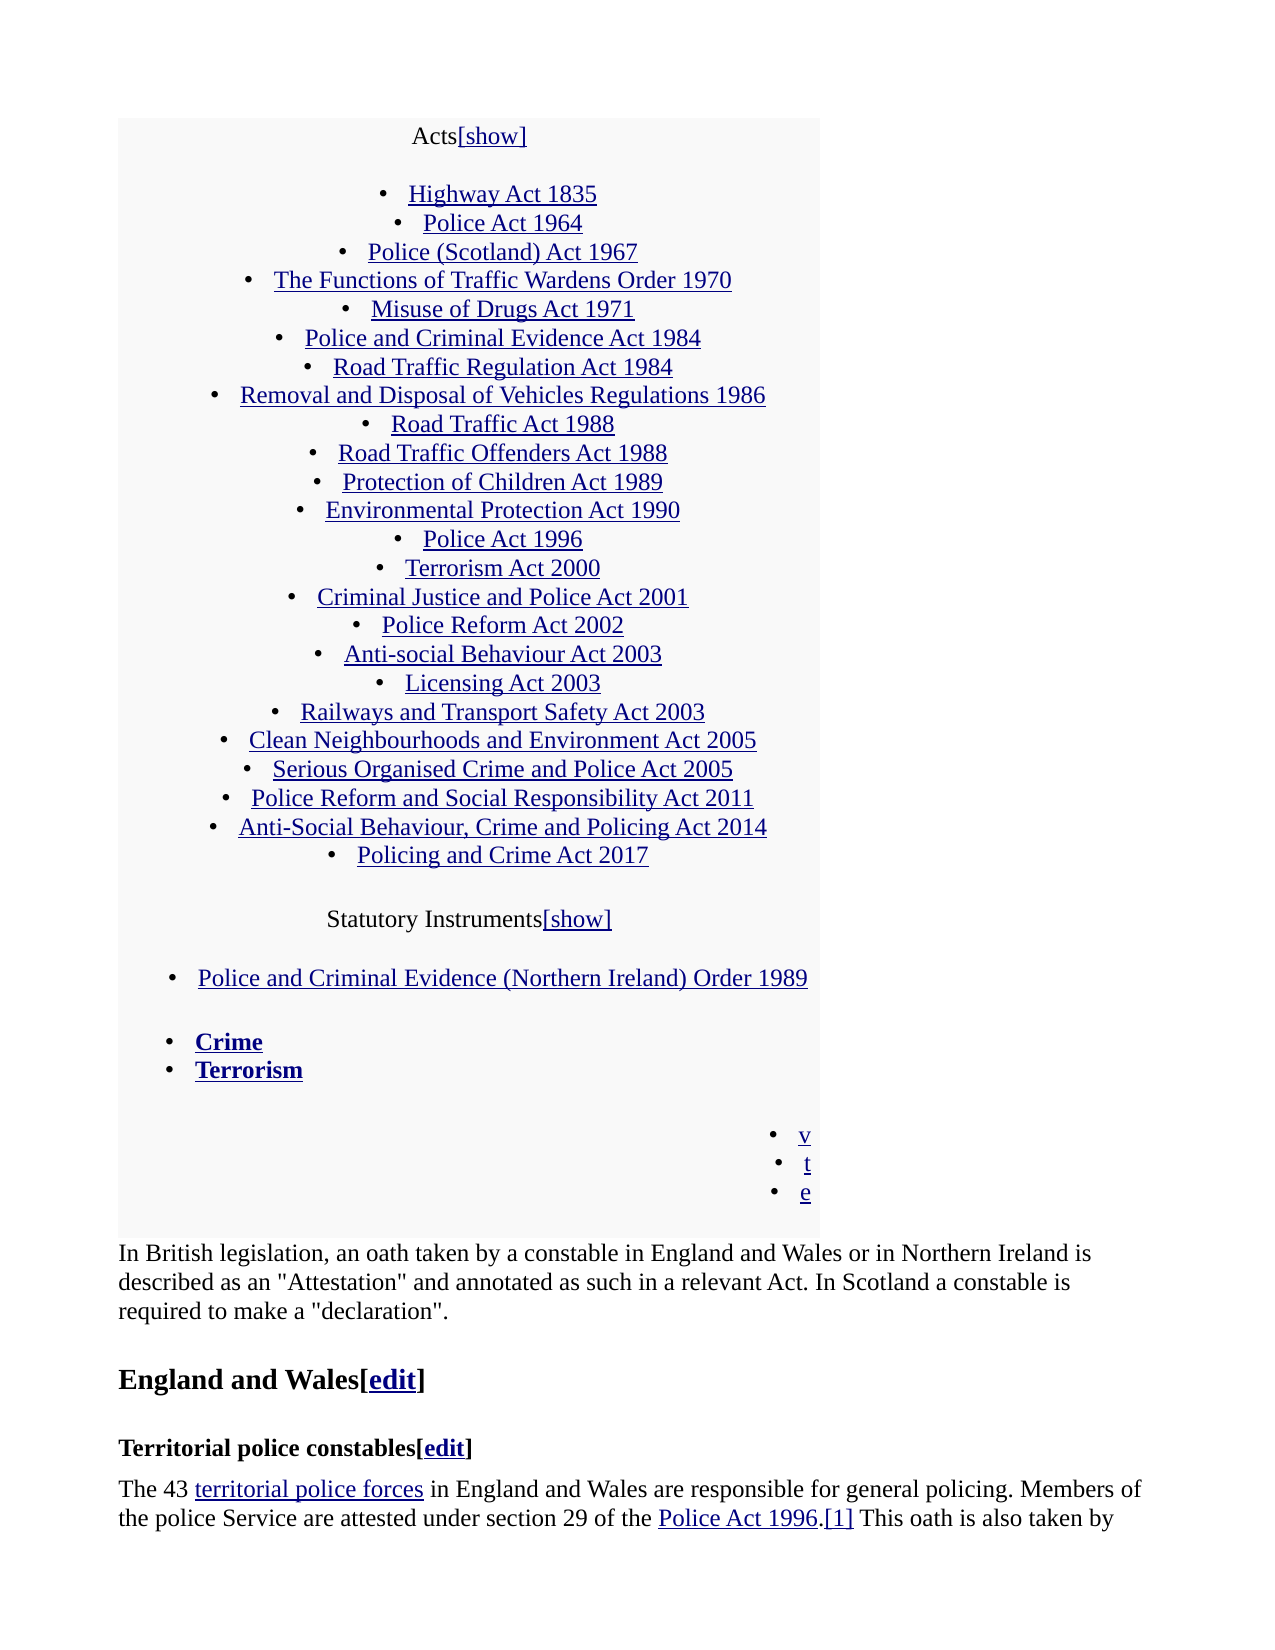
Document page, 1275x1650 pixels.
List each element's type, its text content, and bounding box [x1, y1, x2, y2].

table_cell Crime Terrorism [118, 1024, 820, 1117]
text The 43 territorial police forces in England and Wales are responsible for general policing. Members of the police Service are attested under section 29 of the Police Act 1996.[1] This oath is also taken by [118, 1474, 1157, 1532]
table_cell v t e [118, 1117, 820, 1238]
table_cell Acts[show] Highway Act 1835 Police Act 1964 Police (Scotland) Act 1967 The Functions of Traffic Wardens Order 1970 Misuse of Drugs Act 1971 Police and Criminal Evidence Act 1984 Road Traffic Regulation Act 1984 Removal and Disposal of Vehicles Regulations 1986 Road Traffic Act 1988 Road Traffic Offenders Act 1988 Protection of Children Act 1989 Environmental Protection Act 1990 Police Act 1996 Terrorism Act 2000 Criminal Justice and Police Act 2001 Police Reform Act 2002 Anti-social Behaviour Act 2003 Licensing Act 2003 Railways and Transport Safety Act 2003 Clean Neighbourhoods and Environment Act 2005 Serious Organised Crime and Police Act 2005 Police Reform and Social Responsibility Act 2011 Anti-Social Behaviour, Crime and Policing Act 2014 Policing and Crime Act 2017 [118, 118, 820, 902]
subtitle Territorial police constables[edit] [118, 1433, 1157, 1462]
subtitle England and Wales[edit] [118, 1362, 1157, 1396]
text In British legislation, an oath taken by a constable in England and Wales or in Northern Ireland is described as an "Attestation" and annotated as such in a relevant Act. In Scotland a constable is required to make a "declaration". [118, 1238, 1157, 1324]
table_cell Statutory Instruments[show] Police and Criminal Evidence (Northern Ireland) Order 1989 [118, 902, 820, 1024]
